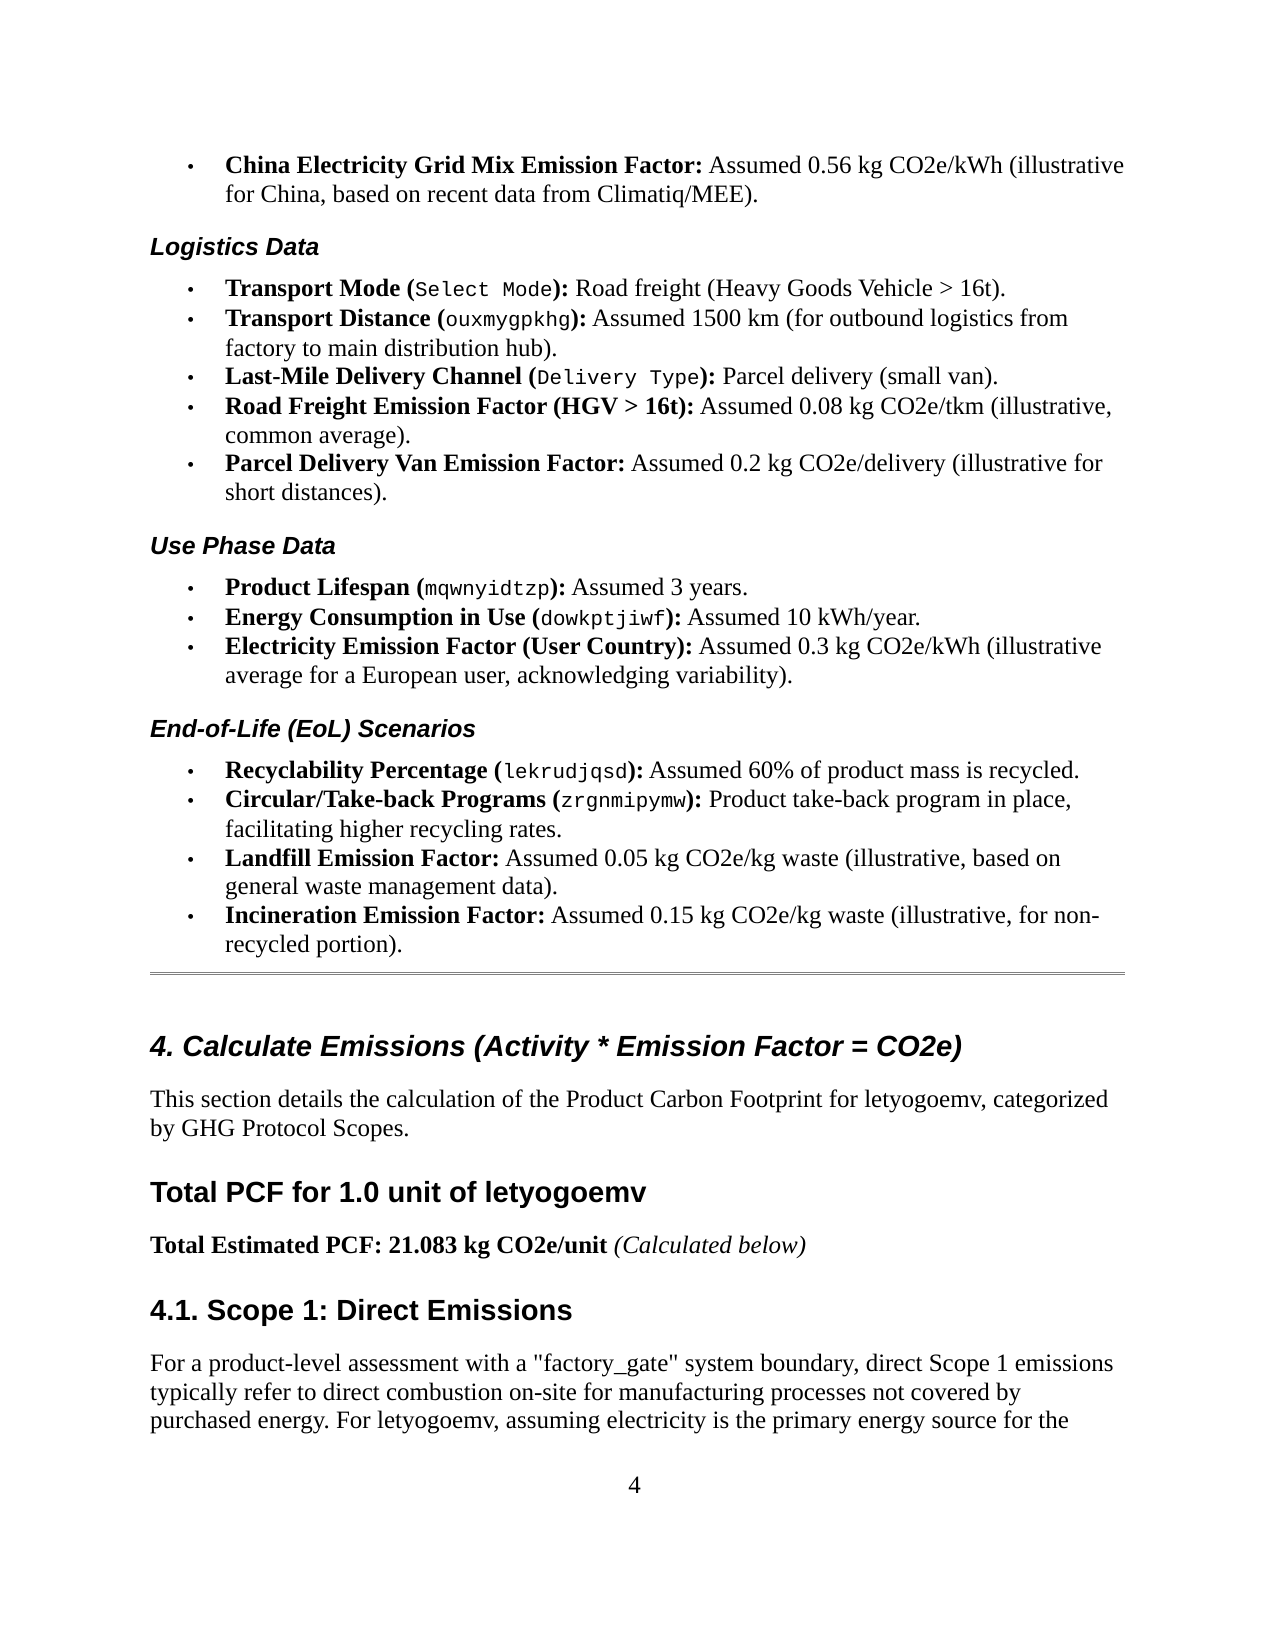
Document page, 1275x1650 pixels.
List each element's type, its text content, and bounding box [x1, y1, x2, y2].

list China Electricity Grid Mix Emission Factor: Assumed 0.56 kg CO2e/kWh (illustrative for China, based on recent data from Climatiq/MEE). [187, 150, 1125, 207]
subtitle Use Phase Data [150, 531, 1125, 559]
subtitle End-of-Life (EoL) Scenarios [150, 714, 1125, 742]
list Product Lifespan (mqwnyidtzp): Assumed 3 years. [187, 572, 1125, 602]
list Recyclability Percentage (lekrudjqsd): Assumed 60% of product mass is recycled. [187, 755, 1125, 784]
list Landfill Emission Factor: Assumed 0.05 kg CO2e/kg waste (illustrative, based on general waste management data). [187, 843, 1125, 900]
subtitle Logistics Data [150, 232, 1125, 261]
list Road Freight Emission Factor (HGV > 16t): Assumed 0.08 kg CO2e/tkm (illustrative, common average). [187, 391, 1125, 448]
list Electricity Emission Factor (User Country): Assumed 0.3 kg CO2e/kWh (illustrative average for a European user, acknowledging variability). [187, 631, 1125, 689]
subtitle 4.1. Scope 1: Direct Emissions [150, 1293, 1125, 1327]
text For a product-level assessment with a "factory_gate" system boundary, direct Scope 1 emissions typically refer to direct combustion on-site for manufacturing processes not covered by purchased energy. For letyogoemv, assuming electricity is the primary energy source for the [150, 1348, 1125, 1434]
list Circular/Take-back Programs (zrgnmipymw): Product take-back program in place, facilitating higher recycling rates. [187, 784, 1125, 843]
list Transport Mode (Select Mode): Road freight (Heavy Goods Vehicle > 16t). [187, 273, 1125, 303]
text Total Estimated PCF: 21.083 kg CO2e/unit (Calculated below) [150, 1230, 1125, 1259]
list Last-Mile Delivery Channel (Delivery Type): Parcel delivery (small van). [187, 361, 1125, 391]
list Energy Consumption in Use (dowkptjiwf): Assumed 10 kWh/year. [187, 602, 1125, 631]
subtitle Total PCF for 1.0 unit of letyogoemv [150, 1175, 1125, 1209]
list Incineration Emission Factor: Assumed 0.15 kg CO2e/kg waste (illustrative, for non-recycled portion). [187, 900, 1125, 958]
list Parcel Delivery Van Emission Factor: Assumed 0.2 kg CO2e/delivery (illustrative for short distances). [187, 448, 1125, 506]
text This section details the calculation of the Product Carbon Footprint for letyogoemv, categorized by GHG Protocol Scopes. [150, 1084, 1125, 1141]
subtitle 4. Calculate Emissions (Activity * Emission Factor = CO2e) [150, 1029, 1125, 1062]
list Transport Distance (ouxmygpkhg): Assumed 1500 km (for outbound logistics from factory to main distribution hub). [187, 303, 1125, 361]
